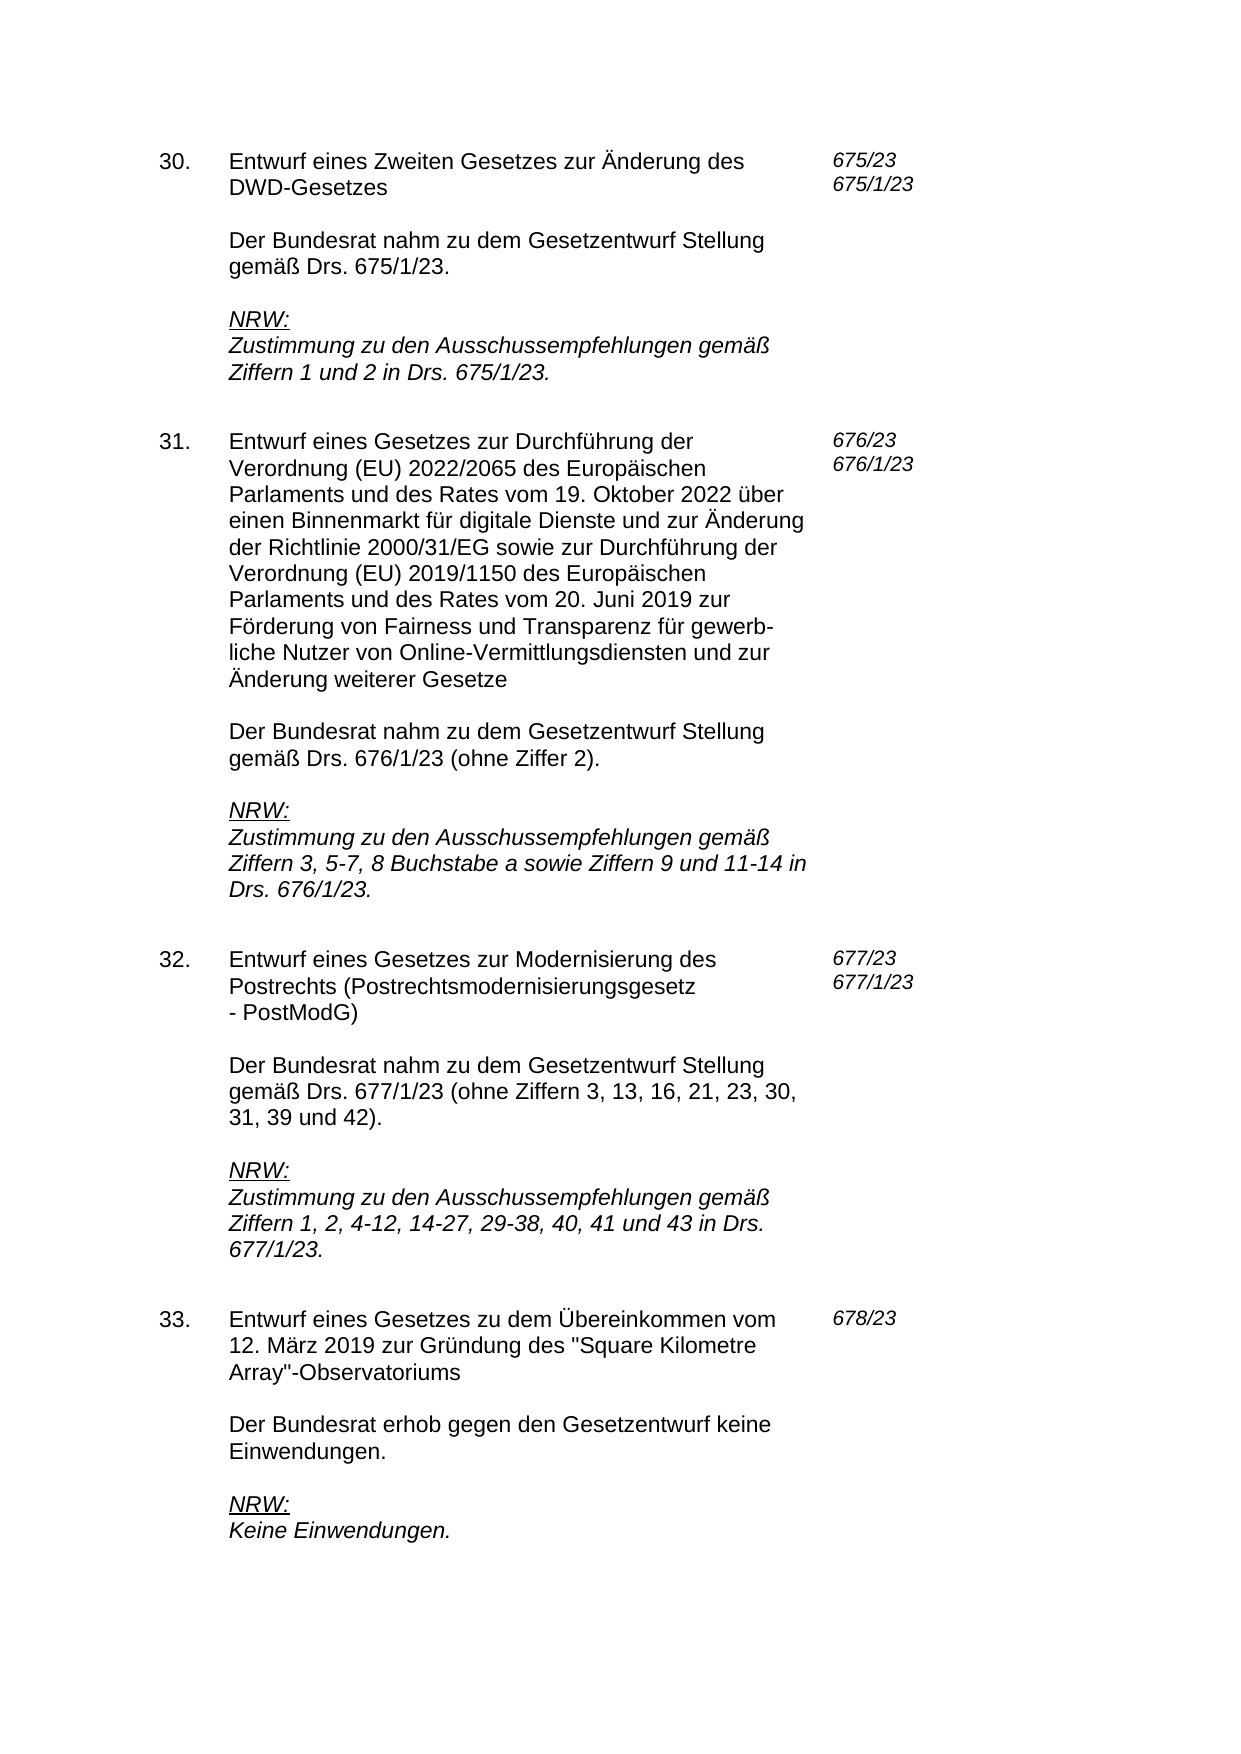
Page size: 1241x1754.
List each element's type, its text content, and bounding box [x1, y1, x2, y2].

table_cell 677/23 677/1/23 [821, 946, 958, 1306]
table_cell Entwurf eines Gesetzes zu dem Übereinkommen vom 12. März 2019 zur Gründung des "Square Kilometre Array"-Observatoriums Der Bundesrat erhob gegen den Gesetzentwurf keine Einwendungen. NRW: Keine Einwendungen. [217, 1306, 821, 1587]
table_cell Entwurf eines Gesetzes zur Durchführung der Verordnung (EU) 2022/2065 des Europäischen Parlaments und des Rates vom 19. Oktober 2022 über einen Binnenmarkt für digitale Dienste und zur Änderung der Richtlinie 2000/31/EG sowie zur Durchführung der Verordnung (EU) 2019/1150 des Europäischen Parlaments und des Rates vom 20. Juni 2019 zur Förderung von Fairness und Transparenz für gewerb­liche Nutzer von Online-Vermittlungsdiensten und zur Änderung weiterer Gesetze Der Bundesrat nahm zu dem Gesetzentwurf Stellung gemäß Drs. 676/1/23 (ohne Ziffer 2). NRW: Zustimmung zu den Ausschussempfehlungen gemäß Ziffern 3, 5-7, 8 Buchstabe a sowie Ziffern 9 und 11-14 in Drs. 676/1/23. [217, 428, 821, 946]
table_cell 30. [148, 148, 217, 428]
table_cell 31. [148, 428, 217, 946]
table_cell 32. [148, 946, 217, 1306]
table_cell 676/23 676/1/23 [821, 428, 958, 946]
table_cell 678/23 [821, 1306, 958, 1587]
table_cell Entwurf eines Gesetzes zur Modernisierung des Postrechts (Postrechtsmodernisierungsgesetz - PostModG) Der Bundesrat nahm zu dem Gesetzentwurf Stellung gemäß Drs. 677/1/23 (ohne Ziffern 3, 13, 16, 21, 23, 30, 31, 39 und 42). NRW: Zustimmung zu den Ausschussempfehlungen gemäß Ziffern 1, 2, 4-12, 14-27, 29-38, 40, 41 und 43 in Drs. 677/1/23. [217, 946, 821, 1306]
table_cell 675/23 675/1/23 [821, 148, 958, 428]
table_cell Entwurf eines Zweiten Gesetzes zur Änderung des DWD-Gesetzes Der Bundesrat nahm zu dem Gesetzentwurf Stellung gemäß Drs. 675/1/23. NRW: Zustimmung zu den Ausschussempfehlungen gemäß Ziffern 1 und 2 in Drs. 675/1/23. [217, 148, 821, 428]
table_cell 33. [148, 1306, 217, 1587]
